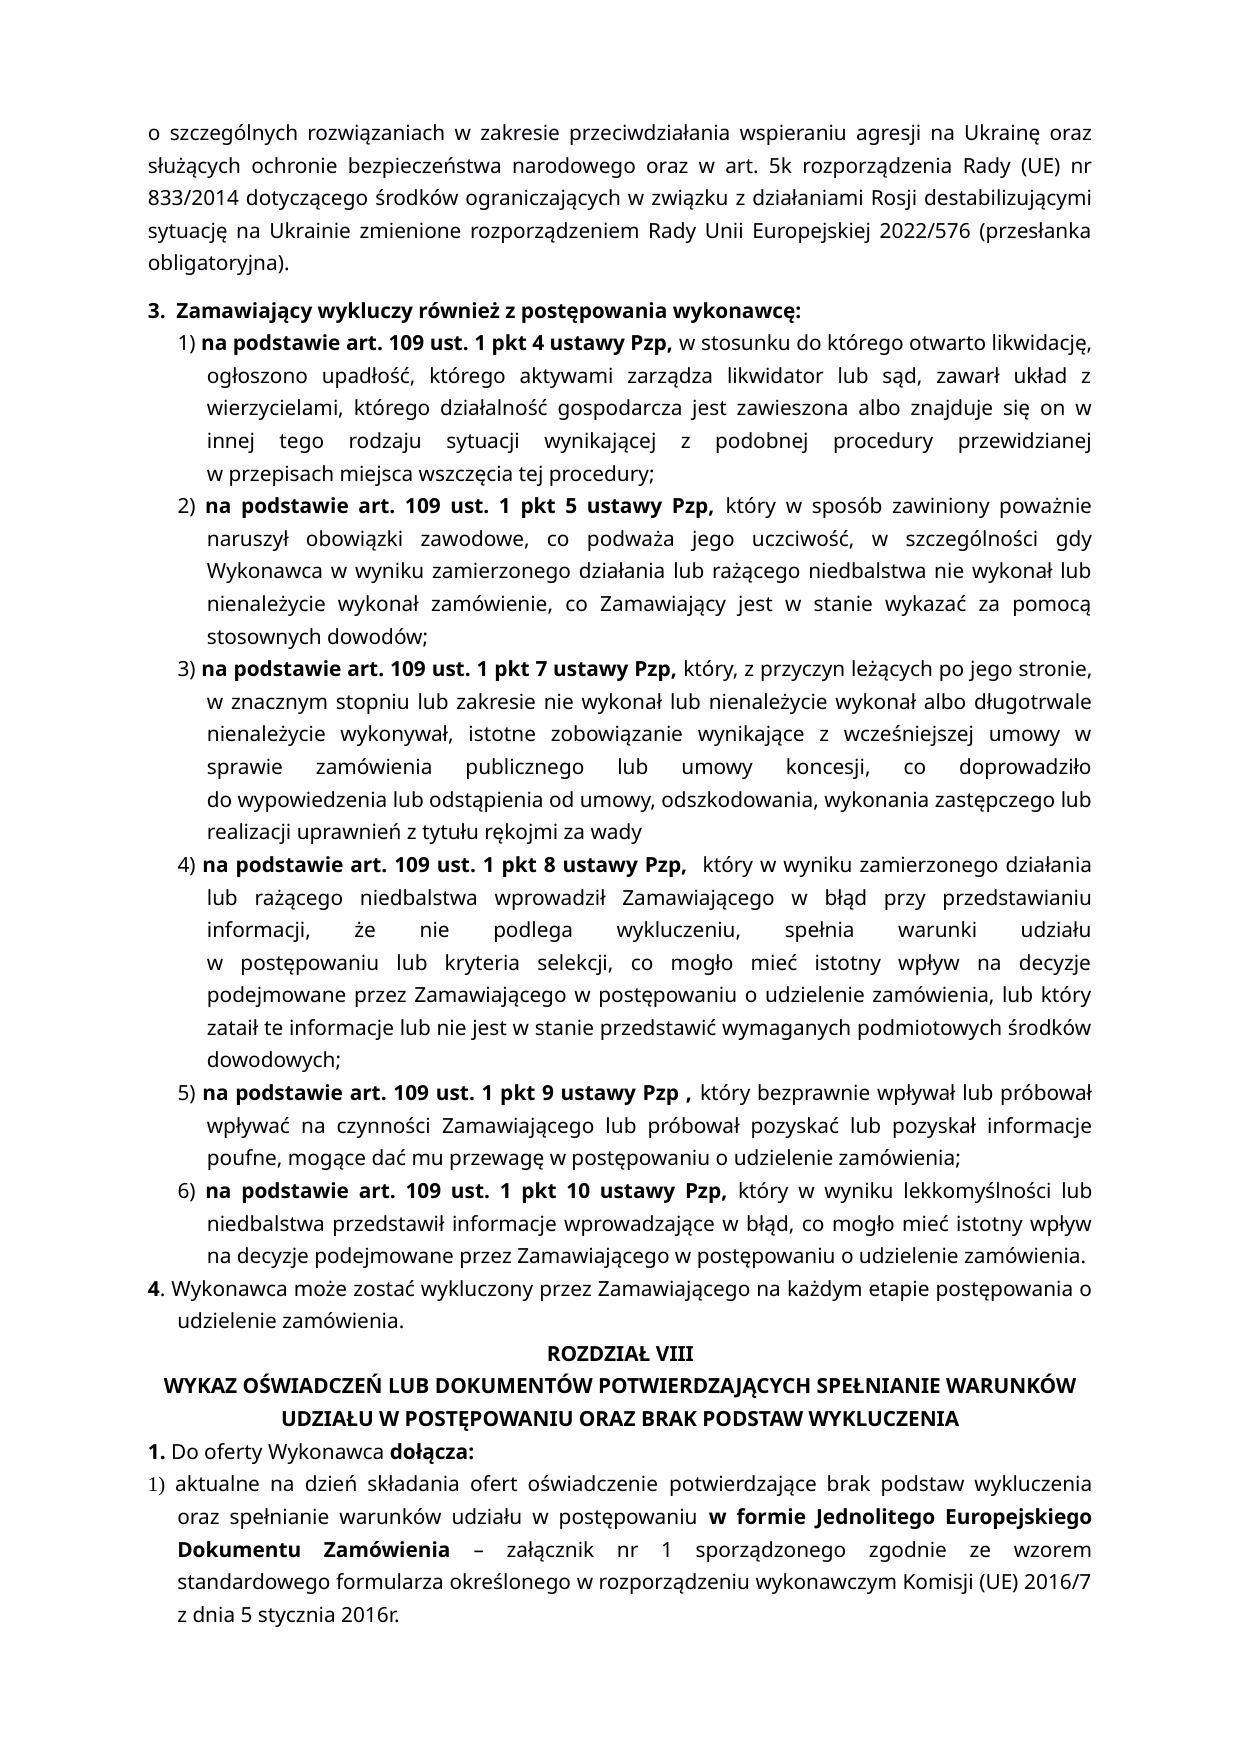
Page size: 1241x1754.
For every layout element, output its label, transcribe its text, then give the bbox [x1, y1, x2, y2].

text 4) na podstawie art. 109 ust. 1 pkt 8 ustawy Pzp, który w wyniku zamierzonego działania lub rażącego niedbalstwa wprowadził Zamawiającego w błąd przy przedstawianiu informacji, że nie podlega wykluczeniu, spełnia warunki udziału w postępowaniu lub kryteria selekcji, co mogło mieć istotny wpływ na decyzje podejmowane przez Zamawiającego w postępowaniu o udzielenie zamówienia, lub który zataił te informacje lub nie jest w stanie przedstawić wymaganych podmiotowych środków dowodowych; [177, 850, 1093, 1074]
text 1) na podstawie art. 109 ust. 1 pkt 4 ustawy Pzp, w stosunku do którego otwarto likwidację, ogłoszono upadłość, którego aktywami zarządza likwidator lub sąd, zawarł układ z wierzycielami, którego działalność gospodarcza jest zawieszona albo znajduje się on w innej tego rodzaju sytuacji wynikającej z podobnej procedury przewidzianej w przepisach miejsca wszczęcia tej procedury; [177, 328, 1093, 487]
text 6) na podstawie art. 109 ust. 1 pkt 10 ustawy Pzp, który w wyniku lekkomyślności lub niedbalstwa przedstawił informacje wprowadzające w błąd, co mogło mieć istotny wpływ na decyzje podejmowane przez Zamawiającego w postępowaniu o udzielenie zamówienia. [177, 1176, 1093, 1270]
text 5) na podstawie art. 109 ust. 1 pkt 9 ustawy Pzp , który bezprawnie wpływał lub próbował wpływać na czynności Zamawiającego lub próbował pozyskać lub pozyskał informacje poufne, mogące dać mu przewagę w postępowaniu o udzielenie zamówienia; [177, 1078, 1093, 1172]
text WYKAZ OŚWIADCZEŃ LUB DOKUMENTÓW POTWIERDZAJĄCYCH SPEŁNIANIE WARUNKÓW UDZIAŁU W POSTĘPOWANIU ORAZ BRAK PODSTAW WYKLUCZENIA [148, 1372, 1093, 1433]
text 3. Zamawiający wykluczy również z postępowania wykonawcę: [148, 296, 1093, 324]
text 2) na podstawie art. 109 ust. 1 pkt 5 ustawy Pzp, który w sposób zawiniony poważnie naruszył obowiązki zawodowe, co podważa jego uczciwość, w szczególności gdy Wykonawca w wyniku zamierzonego działania lub rażącego niedbalstwa nie wykonał lub nienależycie wykonał zamówienie, co Zamawiający jest w stanie wykazać za pomocą stosownych dowodów; [177, 491, 1093, 650]
text ROZDZIAŁ VIII [148, 1339, 1093, 1367]
text o szczególnych rozwiązaniach w zakresie przeciwdziałania wspieraniu agresji na Ukrainę oraz służących ochronie bezpieczeństwa narodowego oraz w art. 5k rozporządzenia Rady (UE) nr 833/2014 dotyczącego środków ograniczających w związku z działaniami Rosji destabilizującymi sytuację na Ukrainie zmienione rozporządzeniem Rady Unii Europejskiej 2022/576 (przesłanka obligatoryjna). [148, 118, 1093, 277]
text 1) aktualne na dzień składania ofert oświadczenie potwierdzające brak podstaw wykluczenia oraz spełnianie warunków udziału w postępowaniu w formie Jednolitego Europejskiego Dokumentu Zamówienia – załącznik nr 1 sporządzonego zgodnie ze wzorem standardowego formularza określonego w rozporządzeniu wykonawczym Komisji (UE) 2016/7 z dnia 5 stycznia 2016r. [148, 1469, 1093, 1628]
text 4. Wykonawca może zostać wykluczony przez Zamawiającego na każdym etapie postępowania o udzielenie zamówienia. [148, 1274, 1093, 1335]
text 1. Do oferty Wykonawca dołącza: [148, 1437, 1093, 1465]
text 3) na podstawie art. 109 ust. 1 pkt 7 ustawy Pzp, który, z przyczyn leżących po jego stronie, w znacznym stopniu lub zakresie nie wykonał lub nienależycie wykonał albo długotrwale nienależycie wykonywał, istotne zobowiązanie wynikające z wcześniejszej umowy w sprawie zamówienia publicznego lub umowy koncesji, co doprowadziło do wypowiedzenia lub odstąpienia od umowy, odszkodowania, wykonania zastępczego lub realizacji uprawnień z tytułu rękojmi za wady [177, 654, 1093, 846]
